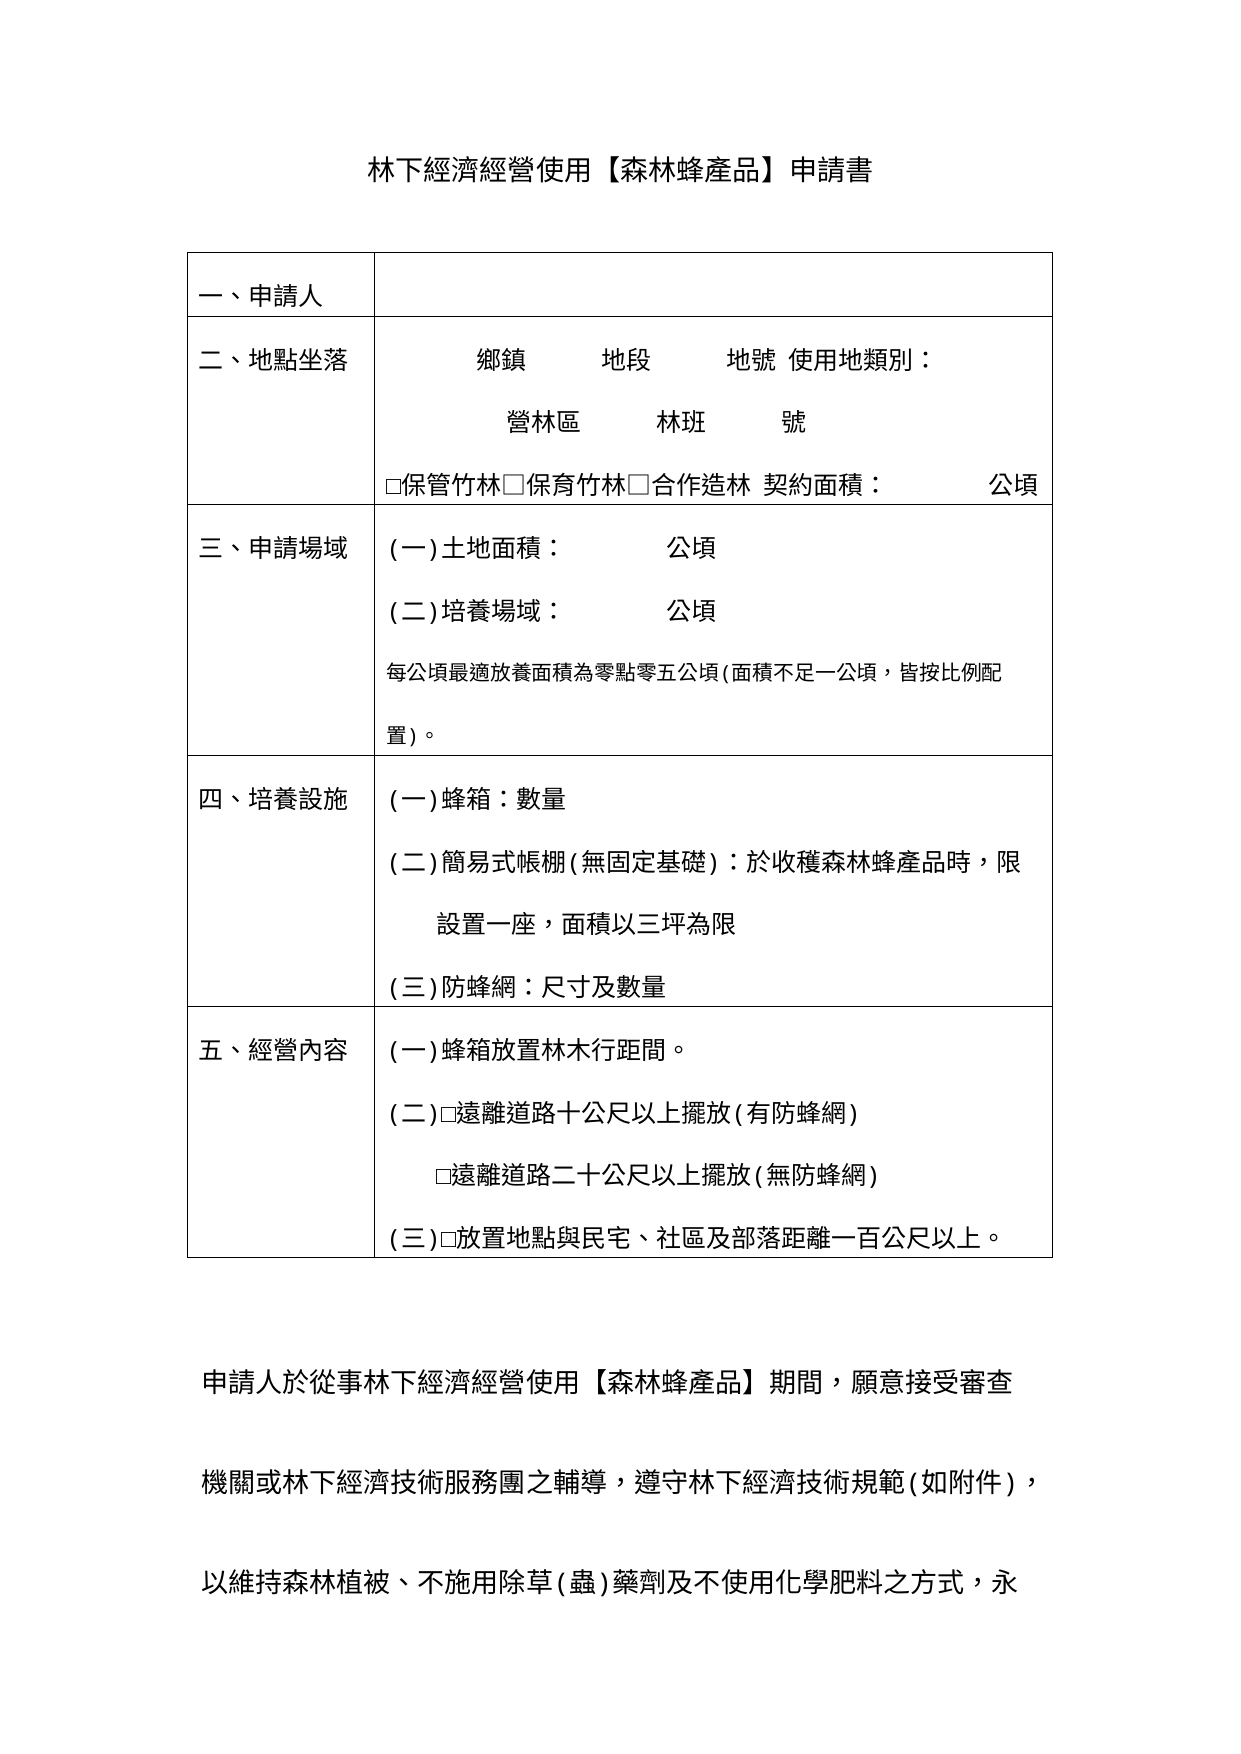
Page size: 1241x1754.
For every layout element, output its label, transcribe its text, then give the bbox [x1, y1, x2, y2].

table_header [375, 253, 1052, 316]
text 以維持森林植被、不施用除草(蟲)藥劑及不使用化學肥料之方式，永 [187, 1539, 1053, 1602]
table_cell 二、地點坐落 [188, 317, 374, 504]
text 申請人於從事林下經濟經營使用【森林蜂產品】期間，願意接受審查 [187, 1339, 1053, 1402]
table_cell 鄉鎮 地段 地號 使用地類別： 營林區 林班 號 □保管竹林□保育竹林□合作造林 契約面積： 公頃 [375, 317, 1052, 504]
table_header 一、申請人 [188, 253, 374, 316]
table_cell (一)蜂箱：數量 (二)簡易式帳棚(無固定基礎)：於收穫森林蜂產品時，限設置一座，面積以三坪為限 (三)防蜂網：尺寸及數量 [375, 756, 1052, 1006]
table_cell (一)土地面積： 公頃 (二)培養場域： 公頃 每公頃最適放養面積為零點零五公頃(面積不足一公頃，皆按比例配置)。 [375, 505, 1052, 755]
table_cell 四、培養設施 [188, 756, 374, 1006]
table_cell 五、經營內容 [188, 1007, 374, 1257]
table_cell 三、申請場域 [188, 505, 374, 755]
text 機關或林下經濟技術服務團之輔導，遵守林下經濟技術規範(如附件)， [187, 1439, 1053, 1502]
text 林下經濟經營使用【森林蜂產品】申請書 [187, 127, 1053, 189]
table_cell (一)蜂箱放置林木行距間。 (二)□遠離道路十公尺以上擺放(有防蜂網) □遠離道路二十公尺以上擺放(無防蜂網) (三)□放置地點與民宅、社區及部落距離一百公尺以上。 [375, 1007, 1052, 1257]
